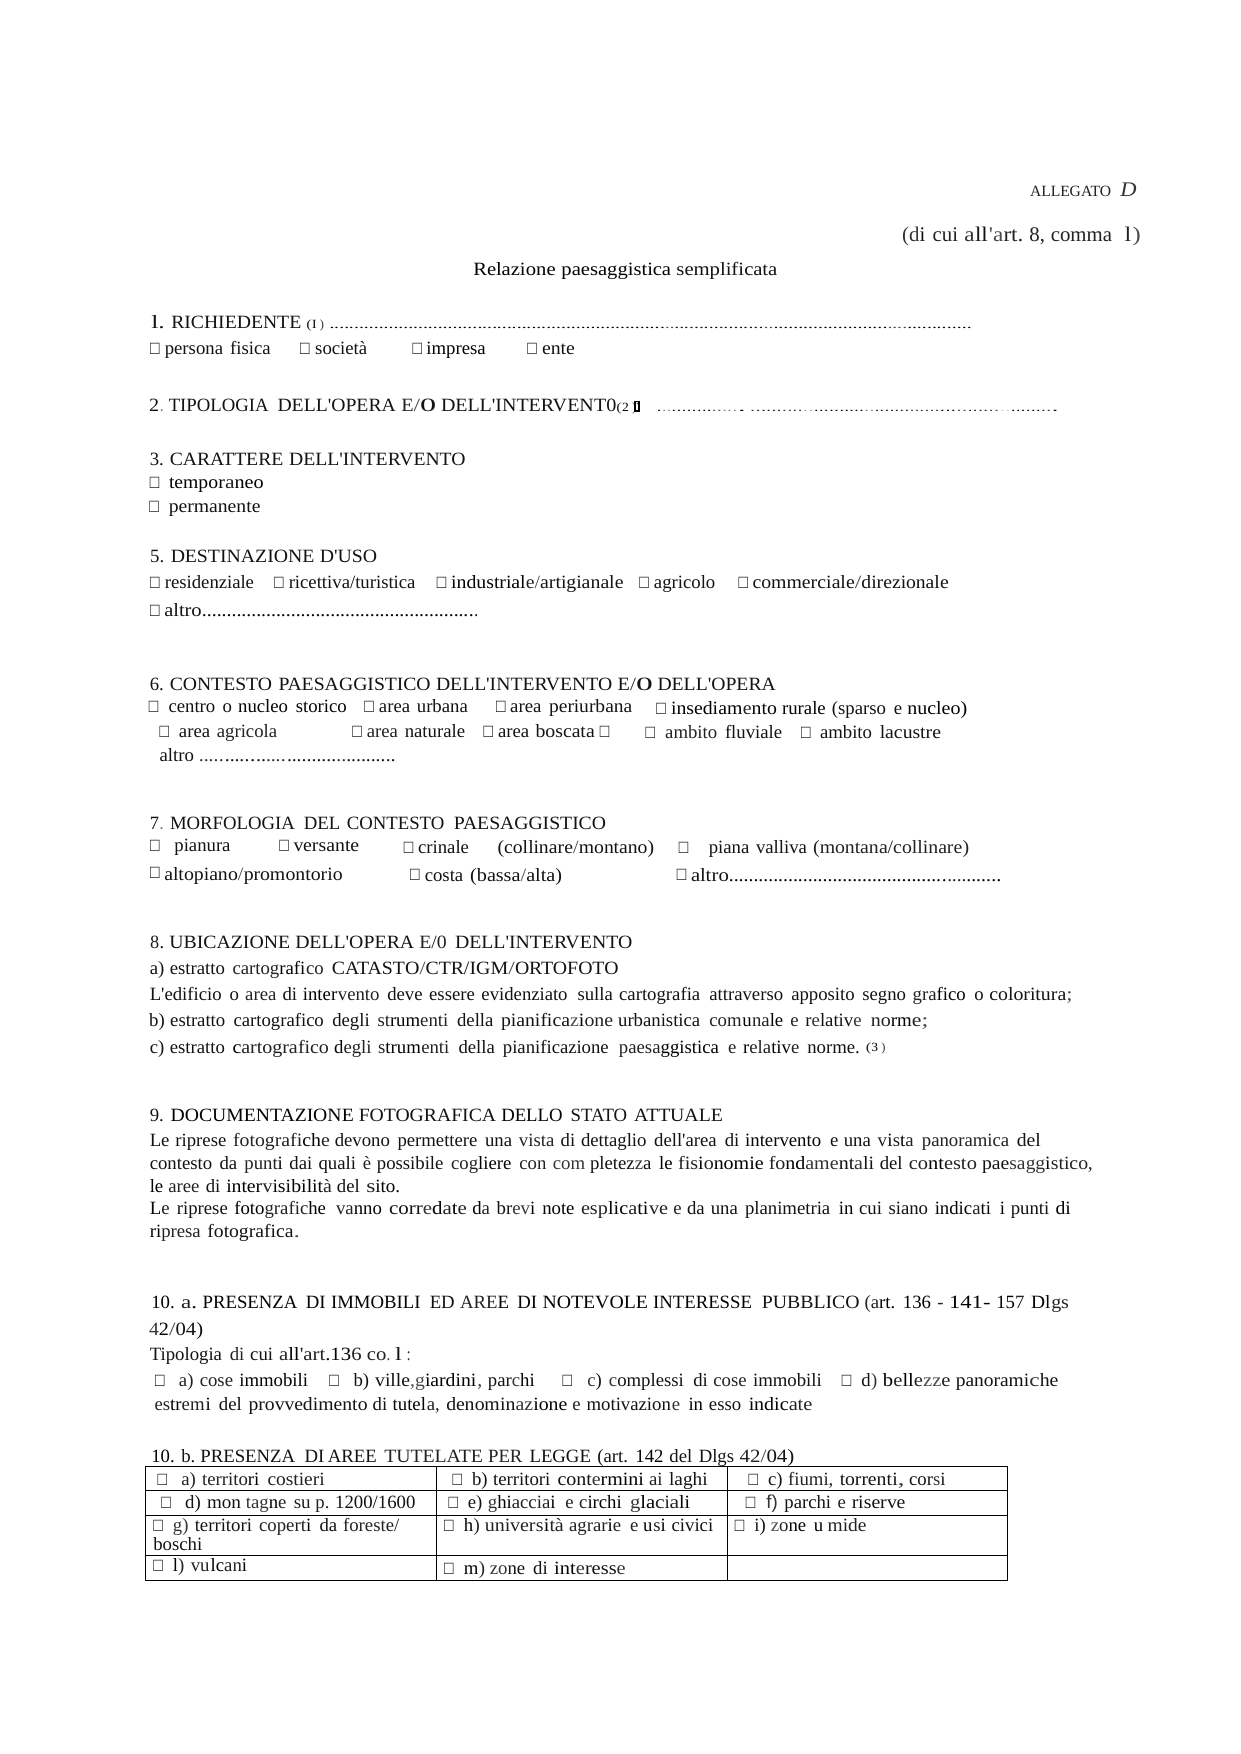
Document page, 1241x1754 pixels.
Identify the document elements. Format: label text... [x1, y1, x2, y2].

text 6. CONTESTO PAESAGGISTICO DELL'INTERVENTO E/0 DELL'OPERA [149, 672, 1163, 693]
text Le riprese fotografiche devono permettere una vista di dettaglio dell'area di intervento e una vista panoramica del contesto da punti dai quali è possibile cogliere con com pletezza le fisionomie fondamentali del contesto paesaggistico, le aree di intervisibilità del sito. [149, 1129, 1094, 1196]
text ripresa fotografica. [149, 1219, 1163, 1241]
text □ insediamento rurale (sparso e nucleo) □ ambito fluviale □ ambito lacustre [645, 697, 974, 744]
text □ persona fisica □ società □ impresa □ ente [150, 337, 1163, 360]
table_cell □ d) mon tagne su p. 1200/1600 m [146, 1491, 436, 1515]
text 42/04) [149, 1317, 1163, 1339]
table_header □ c) fiumi, torrenti, corsi d'acqua [728, 1467, 1007, 1490]
text 7. MORFOLOGIA DEL CONTESTO PAESAGGISTICO [149, 812, 1163, 833]
table_cell □ g) territori coperti da foreste/ boschi [146, 1516, 436, 1555]
text 10. b. PRESENZA DI AREE TUTELATE PER LEGGE (art. 142 del Dlgs 42/04) [151, 1444, 1163, 1466]
text L'edificio o area di intervento deve essere evidenziato sulla cartografia attraverso apposito segno grafico o coloritura; [149, 983, 1163, 1005]
table_cell □ e) ghiacciai e circhi glaciali [437, 1491, 727, 1515]
table_cell □ i) zone u mide [728, 1516, 1007, 1555]
text 2. TIPOLOGIA DELL'OPERA E/0 DELL'INTERVENT0(2 ) ................. ........................................................... [149, 391, 1163, 415]
table_header □ b) territori contermini ai laghi [437, 1467, 727, 1490]
table_cell □ h) università agrarie e usi civici [437, 1516, 727, 1555]
text □ altro........................................................ [150, 599, 1163, 622]
table_cell □ f) parchi e riserve [728, 1491, 1007, 1515]
table_header □ a) territori costieri [146, 1467, 436, 1490]
text □ pianura □ versante [150, 834, 371, 857]
text □ centro o nucleo storico □ area urbana □ area periurbana □ area agricola □ area naturale □ area boscata □ altro ....................................... [144, 695, 640, 765]
text b) estratto cartografico degli strumenti della pianificazione urbanistica comunale e relative norme; [149, 1009, 1163, 1031]
text (di cui all'art. 8, comma l) [902, 222, 1163, 246]
text Relazione paesaggistica semplificata [473, 258, 786, 279]
table_cell □ l) vulcani [146, 1556, 436, 1580]
text □ residenziale □ ricettiva/turistica □ industriale/artigianale □ agricolo □ commerciale/direzionale [150, 571, 1163, 594]
text ALLEGATO D [1030, 177, 1163, 201]
text 9. DOCUMENTAZIONE FOTOGRAFICA DELLO STATO ATTUALE [149, 1104, 1163, 1126]
text □ temporaneo [149, 471, 478, 494]
text □ crinale (collinare/montano) □ piana valliva (montana/collinare) [404, 836, 1163, 859]
text 5. DESTINAZIONE D'USO [150, 545, 1163, 567]
text □ altopiano/promontorio [150, 862, 366, 883]
text 3. CARATTERE DELL'INTERVENTO [149, 447, 478, 469]
text □ a) cose immobili □ b) ville,giardini, parchi □ c) complessi di cose immobili □ d) bellezze panoramiche estremi del provvedimento di tutela, denominazione e motivazione in esso indicate [154, 1369, 1059, 1415]
text □ permanente [144, 495, 1163, 516]
text Le riprese fotografiche vanno corredate da brevi note esplicative e da una planimetria in cui siano indicati i punti di [149, 1197, 1163, 1218]
text a) estratto cartografico CATASTO/CTR/IGM/ORTOFOTO [149, 957, 1163, 979]
table_cell [728, 1556, 1007, 1580]
table_cell □ m) zone di interesse [437, 1556, 727, 1580]
text Tipologia di cui all'art.136 co. l : [149, 1343, 1163, 1365]
text 8. UBICAZIONE DELL'OPERA E/0 DELL'INTERVENTO [150, 931, 1163, 953]
text □ costa (bassa/alta) □ altro....................................................... [410, 863, 1163, 884]
text 10. a. PRESENZA DI IMMOBILI ED AREE DI NOTEVOLE INTERESSE PUBBLICO (art. 136 - 141- 157 Dlgs [151, 1291, 1163, 1313]
text l. RICHIEDENTE (I ) .................................................................................................................................. [151, 311, 1163, 332]
text c) estratto cartografico degli strumenti della pianificazione paesaggistica e relative norme. (3 ) [149, 1034, 1163, 1056]
